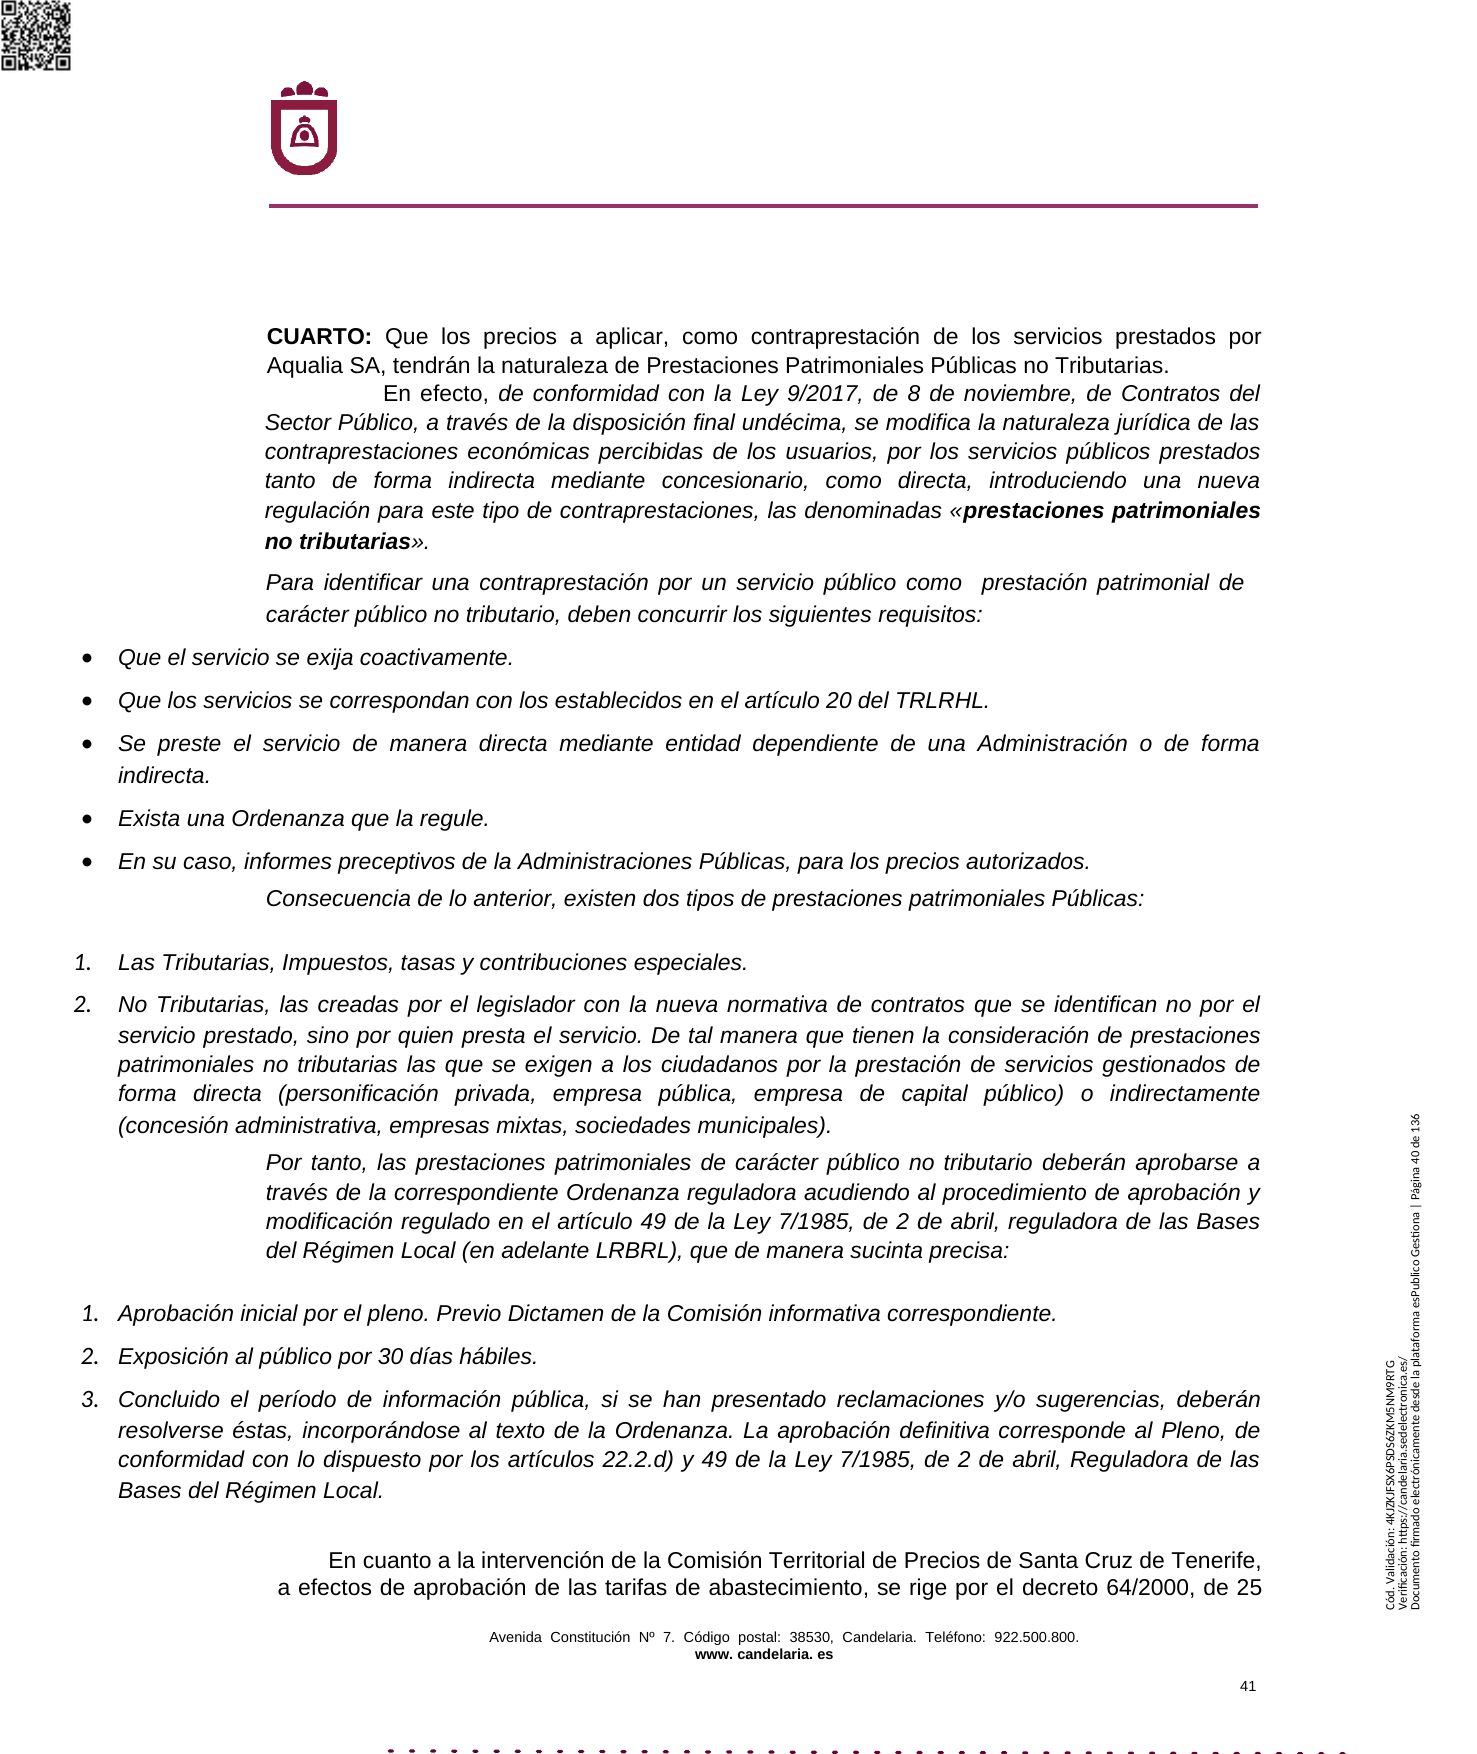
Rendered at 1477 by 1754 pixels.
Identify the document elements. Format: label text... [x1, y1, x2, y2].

list Que los servicios se correspondan con los establecidos en el artículo 20 del TRLRHL. [80, 684, 1263, 714]
text Consecuencia de lo anterior, existen dos tipos de prestaciones patrimoniales Públicas: [266, 885, 1263, 912]
list No Tributarias, las creadas por el legislador con la nueva normativa de contratos que se identifican no por el servicio prestado, sino por quien presta el servicio. De tal manera que tienen la consideración de prestaciones patrimoniales no tributarias las que se exigen a los ciudadanos por la prestación de servicios gestionados de forma directa (personificación privada, empresa pública, empresa de capital público) o indirectamente (concesión administrativa, empresas mixtas, sociedades municipales). [73, 989, 1263, 1138]
list Que el servicio se exija coactivamente. [80, 641, 1263, 671]
list Aprobación inicial por el pleno. Previo Dictamen de la Comisión informativa correspondiente. [80, 1297, 1263, 1328]
list En su caso, informes preceptivos de la Administraciones Públicas, para los precios autorizados. [80, 845, 1263, 876]
list Exposición al público por 30 días hábiles. [80, 1340, 1263, 1371]
text En efecto, de conformidad con la Ley 9/2017, de 8 de noviembre, de Contratos del Sector Público, a través de la disposición final undécima, se modifica la naturaleza jurídica de las contraprestaciones económicas percibidas de los usuarios, por los servicios públicos prestados tanto de forma indirecta mediante concesionario, como directa, introduciendo una nueva regulación para este tipo de contraprestaciones, las denominadas «prestaciones patrimoniales no tributarias». [264, 380, 1263, 555]
text CUARTO: Que los precios a aplicar, como contraprestación de los servicios prestados por Aqualia SA, tendrán la naturaleza de Prestaciones Patrimoniales Públicas no Tributarias. [267, 323, 1263, 379]
text Por tanto, las prestaciones patrimoniales de carácter público no tributario deberán aprobarse a través de la correspondiente Ordenanza reguladora acudiendo al procedimiento de aprobación y modificación regulado en el artículo 49 de la Ley 7/1985, de 2 de abril, reguladora de las Bases del Régimen Local (en adelante LRBRL), que de manera sucinta precisa: [266, 1149, 1263, 1263]
list Concluido el período de información pública, si se han presentado reclamaciones y/o sugerencias, deberán resolverse éstas, incorporándose al texto de la Ordenanza. La aprobación definitiva corresponde al Pleno, de conformidad con lo dispuesto por los artículos 22.2.d) y 49 de la Ley 7/1985, de 2 de abril, Reguladora de las Bases del Régimen Local. [80, 1383, 1263, 1504]
list Las Tributarias, Impuestos, tasas y contribuciones especiales. [73, 946, 1263, 976]
list Exista una Ordenanza que la regule. [80, 802, 1263, 833]
text En cuanto a la intervención de la Comisión Territorial de Precios de Santa Cruz de Tenerife, a efectos de aprobación de las tarifas de abastecimiento, se rige por el decreto 64/2000, de 25 [277, 1547, 1263, 1600]
list Se preste el servicio de manera directa mediante entidad dependiente de una Administración o de forma indirecta. [80, 727, 1263, 789]
text Para identificar una contraprestación por un servicio público como prestación patrimonial de carácter público no tributario, deben concurrir los siguientes requisitos: [266, 567, 1246, 627]
